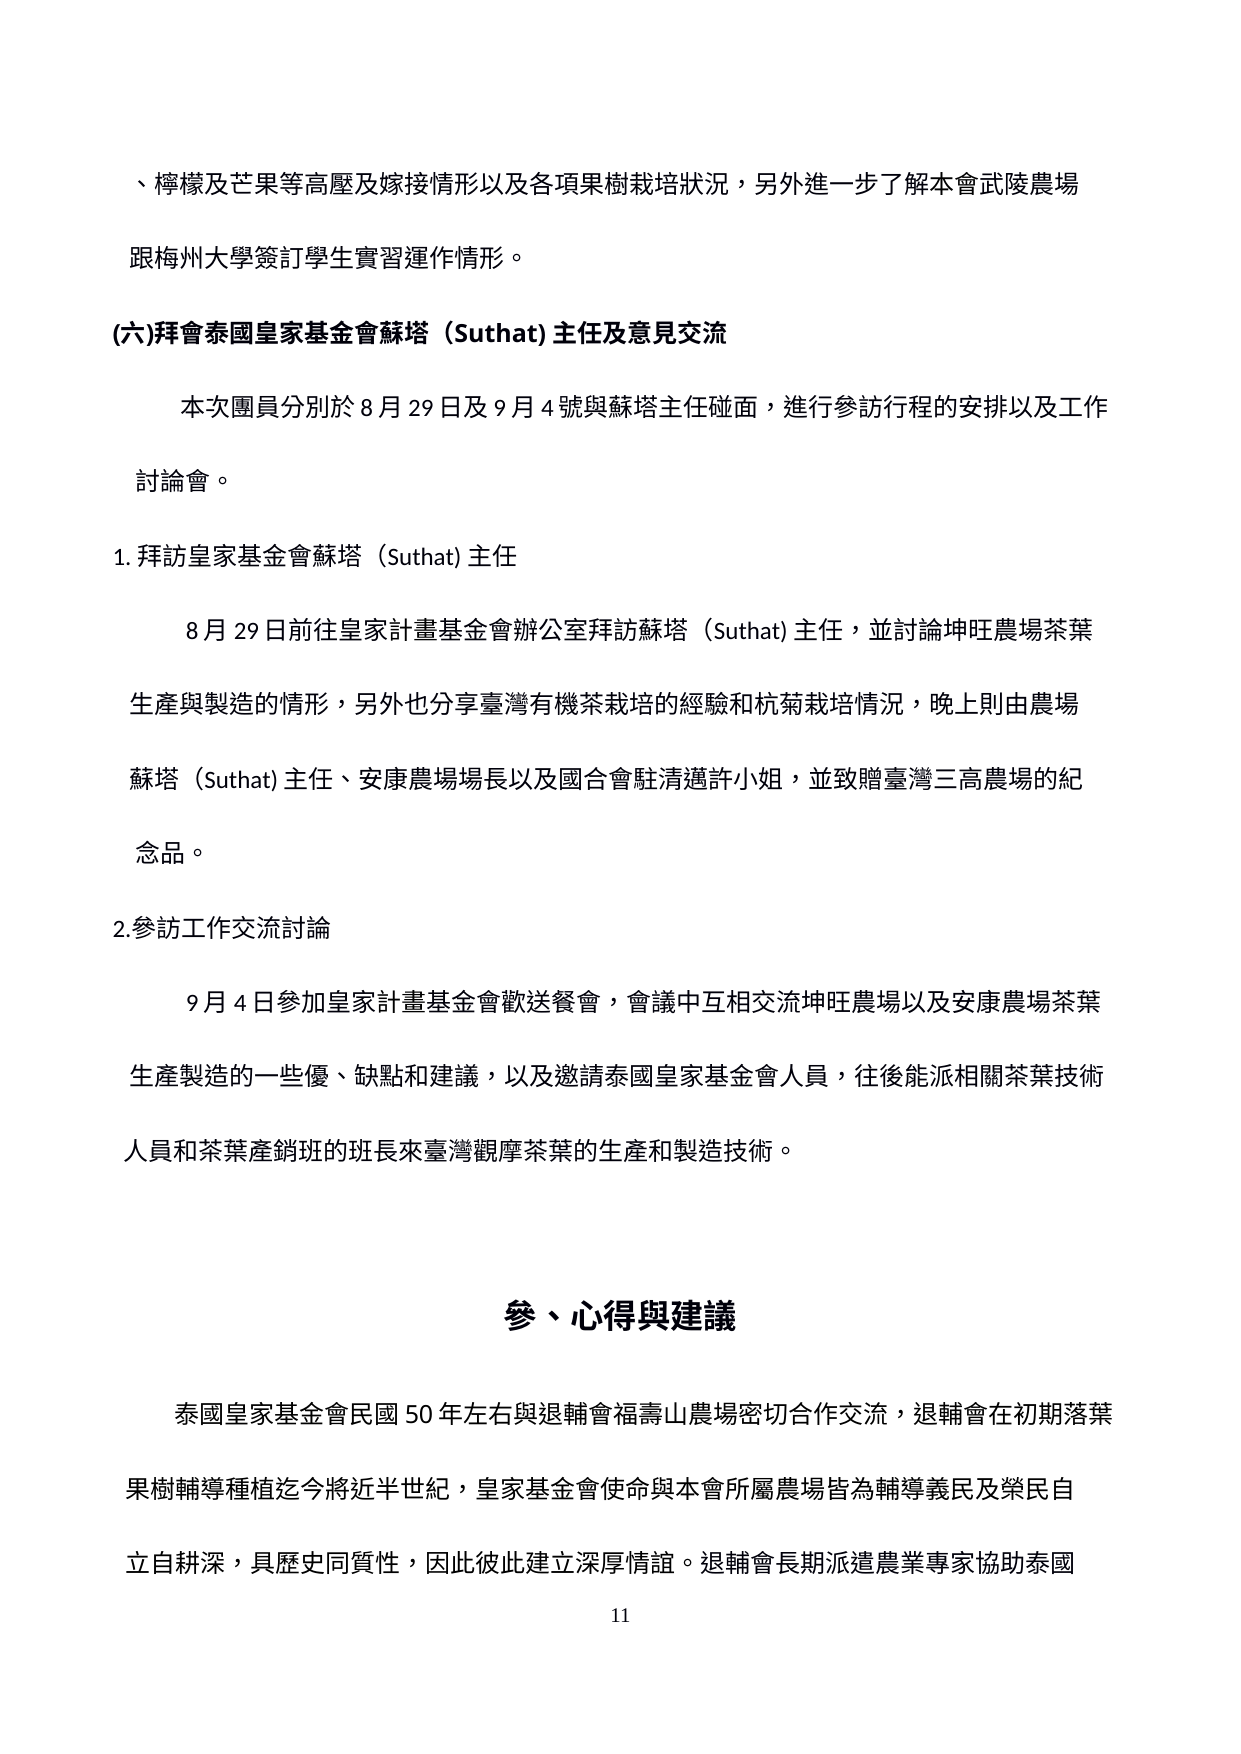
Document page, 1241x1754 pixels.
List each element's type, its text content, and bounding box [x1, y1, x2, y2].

text 本次團員分別於8月29日及9月4號與蘇塔主任碰面，進行參訪行程的安排以及工作 [112, 387, 1128, 424]
text 立自耕深，具歷史同質性，因此彼此建立深厚情誼。退輔會長期派遣農業專家協助泰國 [112, 1543, 1128, 1581]
text 8月29日前往皇家計畫基金會辦公室拜訪蘇塔（Suthat) 主任，並討論坤旺農場茶葉 [112, 610, 1128, 647]
text 人員和茶葉產銷班的班長來臺灣觀摩茶葉的生產和製造技術。 [112, 1131, 1128, 1168]
text 、檸檬及芒果等高壓及嫁接情形以及各項果樹栽培狀況，另外進一步了解本會武陵農場 [112, 164, 1128, 201]
text 果樹輔導種植迄今將近半世紀，皇家基金會使命與本會所屬農場皆為輔導義民及榮民自 [112, 1469, 1128, 1506]
text 泰國皇家基金會民國50年左右與退輔會福壽山農場密切合作交流，退輔會在初期落葉 [112, 1394, 1128, 1432]
text 生產製造的一些優、缺點和建議，以及邀請泰國皇家基金會人員，往後能派相關茶葉技術 [112, 1056, 1128, 1094]
text 1. 拜訪皇家基金會蘇塔（Suthat) 主任 [112, 536, 1128, 573]
text 2.參訪工作交流討論 [112, 907, 1128, 945]
text 跟梅州大學簽訂學生實習運作情形。 [112, 238, 1128, 276]
text 念品。 [112, 833, 1128, 871]
text 9月4日參加皇家計畫基金會歡送餐會，會議中互相交流坤旺農場以及安康農場茶葉 [112, 982, 1128, 1019]
text 蘇塔（Suthat) 主任、安康農場場長以及國合會駐清邁許小姐，並致贈臺灣三高農場的紀 [112, 759, 1128, 796]
text 參、心得與建議 [112, 1276, 1128, 1351]
text (六)拜會泰國皇家基金會蘇塔（Suthat) 主任及意見交流 [112, 312, 1128, 350]
text 生產與製造的情形，另外也分享臺灣有機茶栽培的經驗和杭菊栽培情況，晚上則由農場 [112, 684, 1128, 722]
text 討論會。 [112, 461, 1128, 499]
